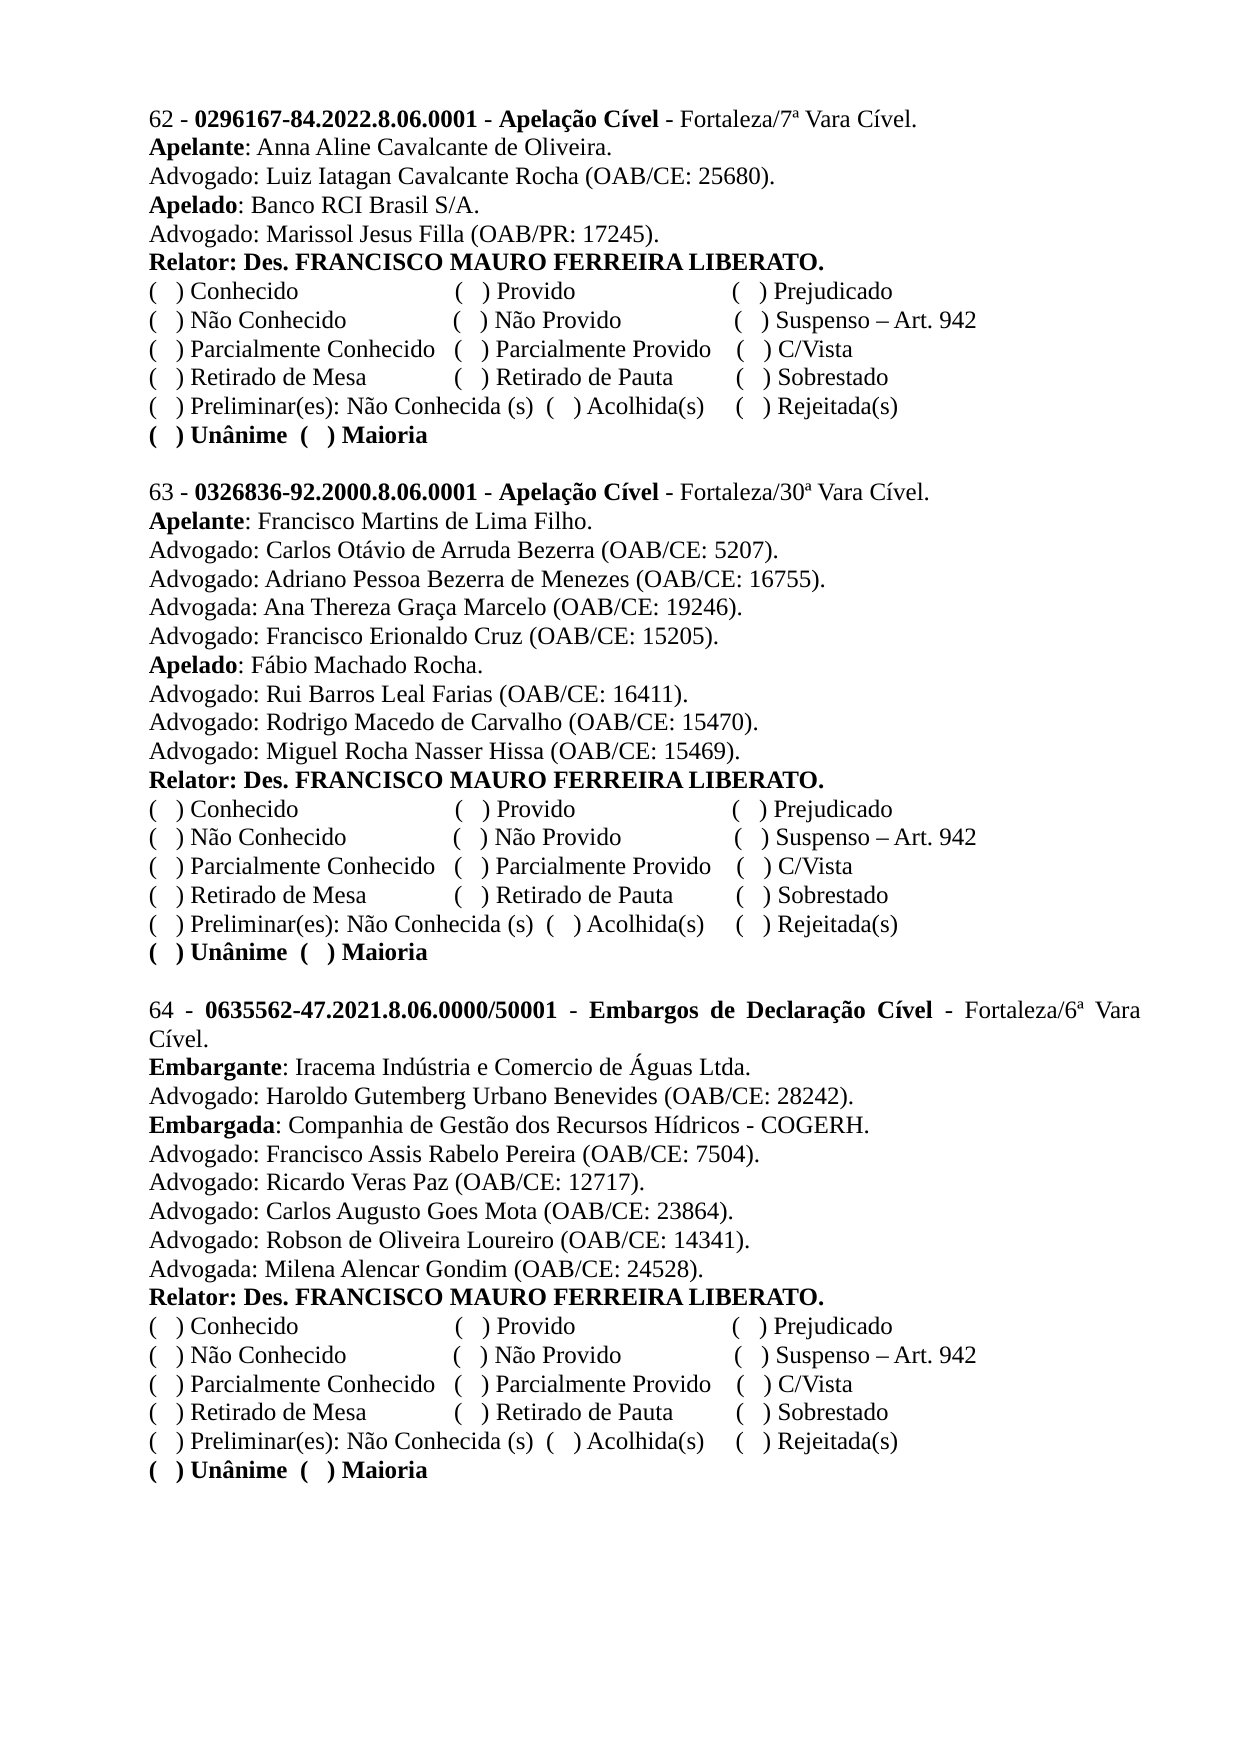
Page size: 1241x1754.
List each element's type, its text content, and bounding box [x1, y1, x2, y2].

text ( ) Parcialmente Conhecido ( ) Parcialmente Provido ( ) C/Vista [148, 851, 1158, 880]
text Relator: Des. FRANCISCO MAURO FERREIRA LIBERATO. [148, 1282, 1141, 1311]
text ( ) Conhecido ( ) Provido ( ) Prejudicado [148, 794, 1141, 822]
text Advogado: Haroldo Gutemberg Urbano Benevides (OAB/CE: 28242). [148, 1081, 1141, 1110]
text ( ) Não Conhecido ( ) Não Provido ( ) Suspenso – Art. 942 [148, 1340, 1158, 1369]
text Advogado: Rui Barros Leal Farias (OAB/CE: 16411). [148, 679, 1141, 707]
text ( ) Preliminar(es): Não Conhecida (s) ( ) Acolhida(s) ( ) Rejeitada(s) [148, 909, 1158, 937]
text ( ) Unânime ( ) Maioria [148, 420, 1141, 449]
text Advogado: Francisco Assis Rabelo Pereira (OAB/CE: 7504). [148, 1139, 1141, 1167]
text 62 - 0296167-84.2022.8.06.0001 - Apelação Cível - Fortaleza/7ª Vara Cível. [148, 104, 1141, 132]
text Advogado: Adriano Pessoa Bezerra de Menezes (OAB/CE: 16755). [148, 564, 1141, 592]
text ( ) Não Conhecido ( ) Não Provido ( ) Suspenso – Art. 942 [148, 305, 1158, 334]
text Advogado: Miguel Rocha Nasser Hissa (OAB/CE: 15469). [148, 736, 1141, 765]
text Advogada: Ana Thereza Graça Marcelo (OAB/CE: 19246). [148, 592, 1141, 621]
text Apelado: Fábio Machado Rocha. [148, 650, 1141, 679]
text Embargada: Companhia de Gestão dos Recursos Hídricos - COGERH. [148, 1110, 1141, 1139]
text 64 - 0635562-47.2021.8.06.0000/50001 - Embargos de Declaração Cível - Fortaleza/6ª Vara Cível. [148, 995, 1141, 1052]
text Advogado: Carlos Augusto Goes Mota (OAB/CE: 23864). [148, 1196, 1141, 1225]
text Advogado: Rodrigo Macedo de Carvalho (OAB/CE: 15470). [148, 707, 1141, 736]
text Advogado: Francisco Erionaldo Cruz (OAB/CE: 15205). [148, 621, 1141, 650]
text ( ) Unânime ( ) Maioria [148, 937, 1141, 966]
text ( ) Parcialmente Conhecido ( ) Parcialmente Provido ( ) C/Vista [148, 1369, 1158, 1397]
text ( ) Unânime ( ) Maioria [148, 1455, 1141, 1484]
text ( ) Retirado de Mesa ( ) Retirado de Pauta ( ) Sobrestado [148, 880, 1158, 909]
text ( ) Não Conhecido ( ) Não Provido ( ) Suspenso – Art. 942 [148, 822, 1158, 851]
text Relator: Des. FRANCISCO MAURO FERREIRA LIBERATO. [148, 247, 1141, 276]
text Advogado: Carlos Otávio de Arruda Bezerra (OAB/CE: 5207). [148, 535, 1141, 564]
text Apelante: Anna Aline Cavalcante de Oliveira. [148, 132, 1141, 161]
text Apelante: Francisco Martins de Lima Filho. [148, 506, 1141, 535]
text ( ) Conhecido ( ) Provido ( ) Prejudicado [148, 276, 1141, 305]
text Apelado: Banco RCI Brasil S/A. [148, 190, 1141, 219]
text ( ) Parcialmente Conhecido ( ) Parcialmente Provido ( ) C/Vista [148, 334, 1158, 362]
text ( ) Retirado de Mesa ( ) Retirado de Pauta ( ) Sobrestado [148, 362, 1158, 391]
text ( ) Conhecido ( ) Provido ( ) Prejudicado [148, 1311, 1141, 1340]
text Advogada: Milena Alencar Gondim (OAB/CE: 24528). [148, 1254, 1141, 1282]
text Relator: Des. FRANCISCO MAURO FERREIRA LIBERATO. [148, 765, 1141, 794]
text Advogado: Ricardo Veras Paz (OAB/CE: 12717). [148, 1167, 1141, 1196]
text Advogado: Robson de Oliveira Loureiro (OAB/CE: 14341). [148, 1225, 1141, 1254]
text ( ) Retirado de Mesa ( ) Retirado de Pauta ( ) Sobrestado [148, 1397, 1158, 1426]
text Advogado: Marissol Jesus Filla (OAB/PR: 17245). [148, 219, 1141, 247]
text 63 - 0326836-92.2000.8.06.0001 - Apelação Cível - Fortaleza/30ª Vara Cível. [148, 477, 1141, 506]
text ( ) Preliminar(es): Não Conhecida (s) ( ) Acolhida(s) ( ) Rejeitada(s) [148, 1426, 1158, 1455]
text Advogado: Luiz Iatagan Cavalcante Rocha (OAB/CE: 25680). [148, 161, 1141, 190]
text ( ) Preliminar(es): Não Conhecida (s) ( ) Acolhida(s) ( ) Rejeitada(s) [148, 391, 1158, 420]
text Embargante: Iracema Indústria e Comercio de Águas Ltda. [148, 1052, 1141, 1081]
